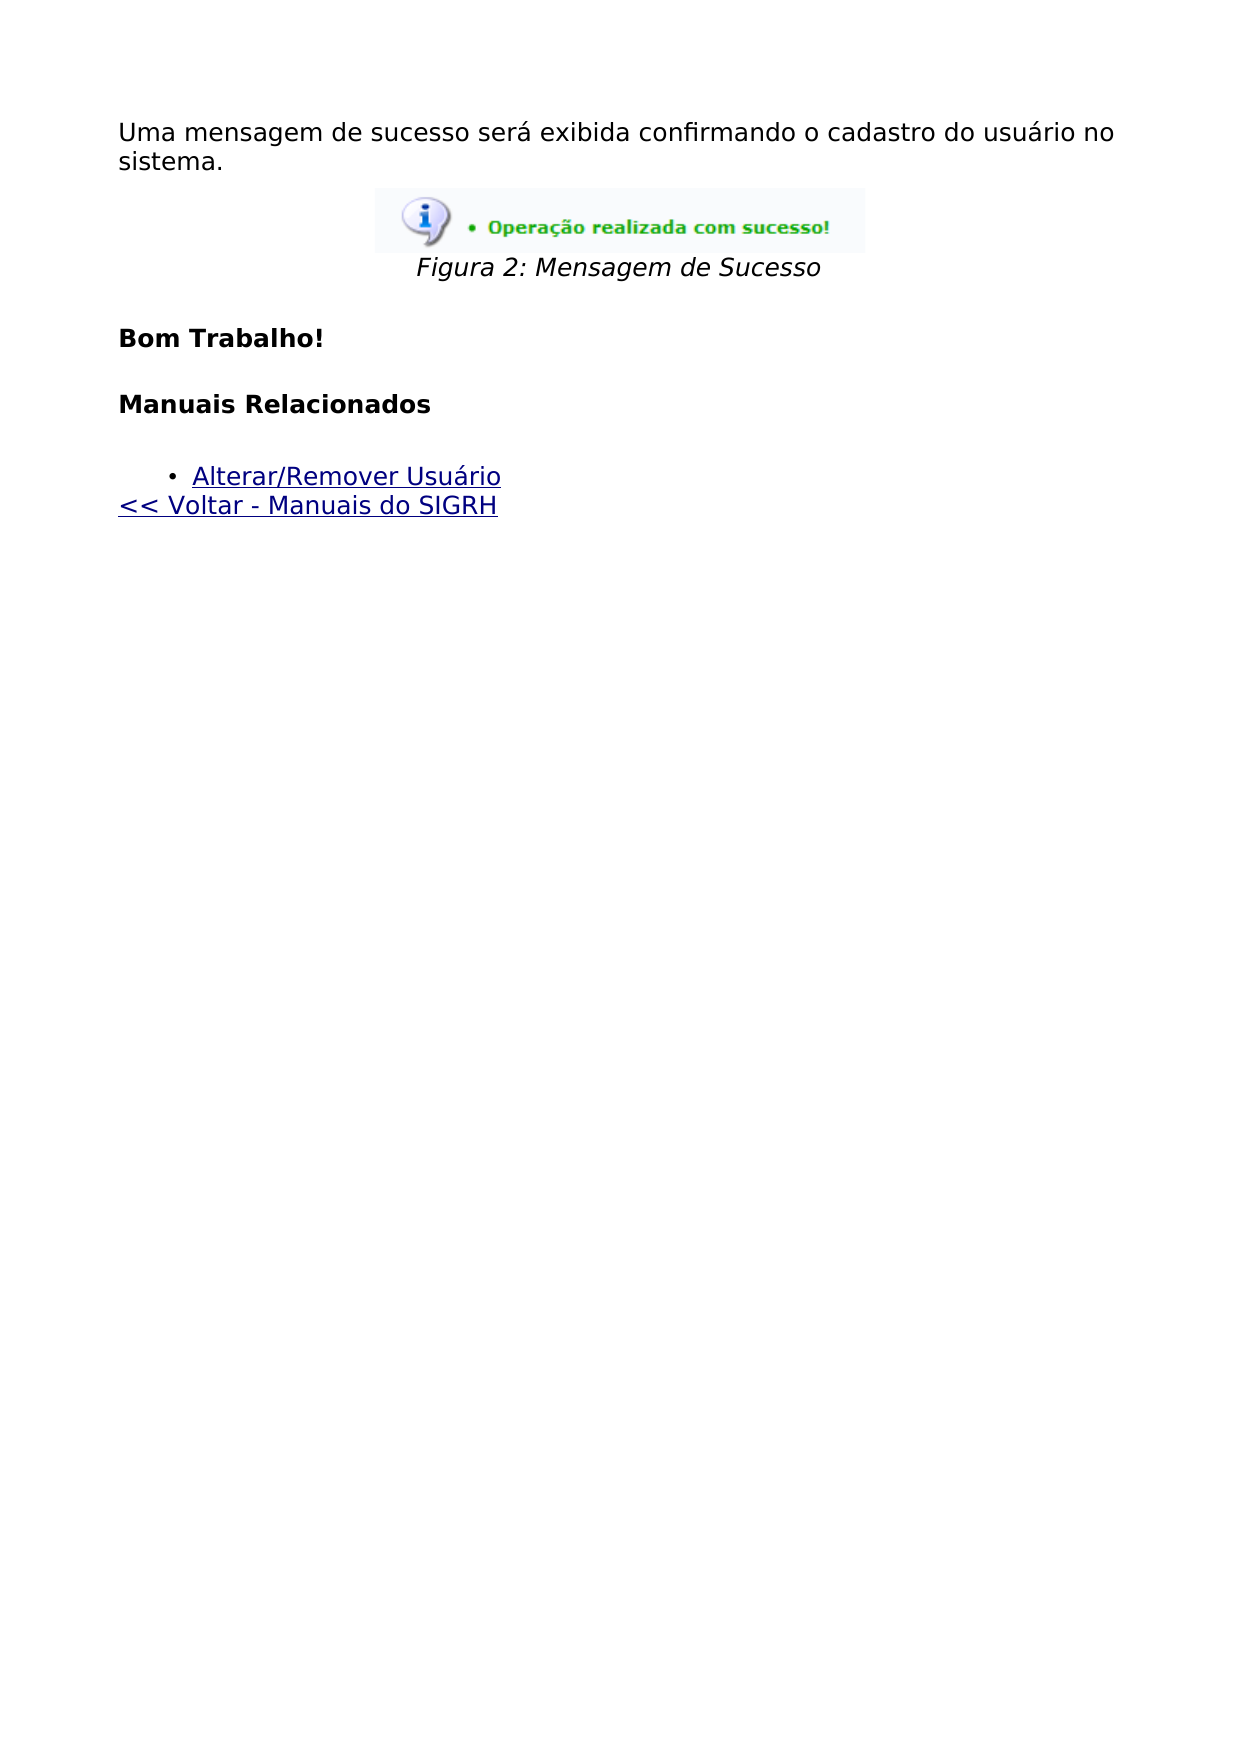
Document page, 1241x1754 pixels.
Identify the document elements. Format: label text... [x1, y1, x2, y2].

text Uma mensagem de sucesso será exibida confirmando o cadastro do usuário no sistema. [118, 118, 1122, 176]
text Figura 2: Mensagem de Sucesso [375, 253, 865, 282]
text Bom Trabalho! [118, 324, 1122, 353]
picture [374, 188, 866, 253]
text << Voltar - Manuais do SIGRH [118, 491, 1122, 520]
subtitle Manuais Relacionados [118, 391, 1122, 420]
list Alterar/Remover Usuário [177, 462, 1122, 491]
